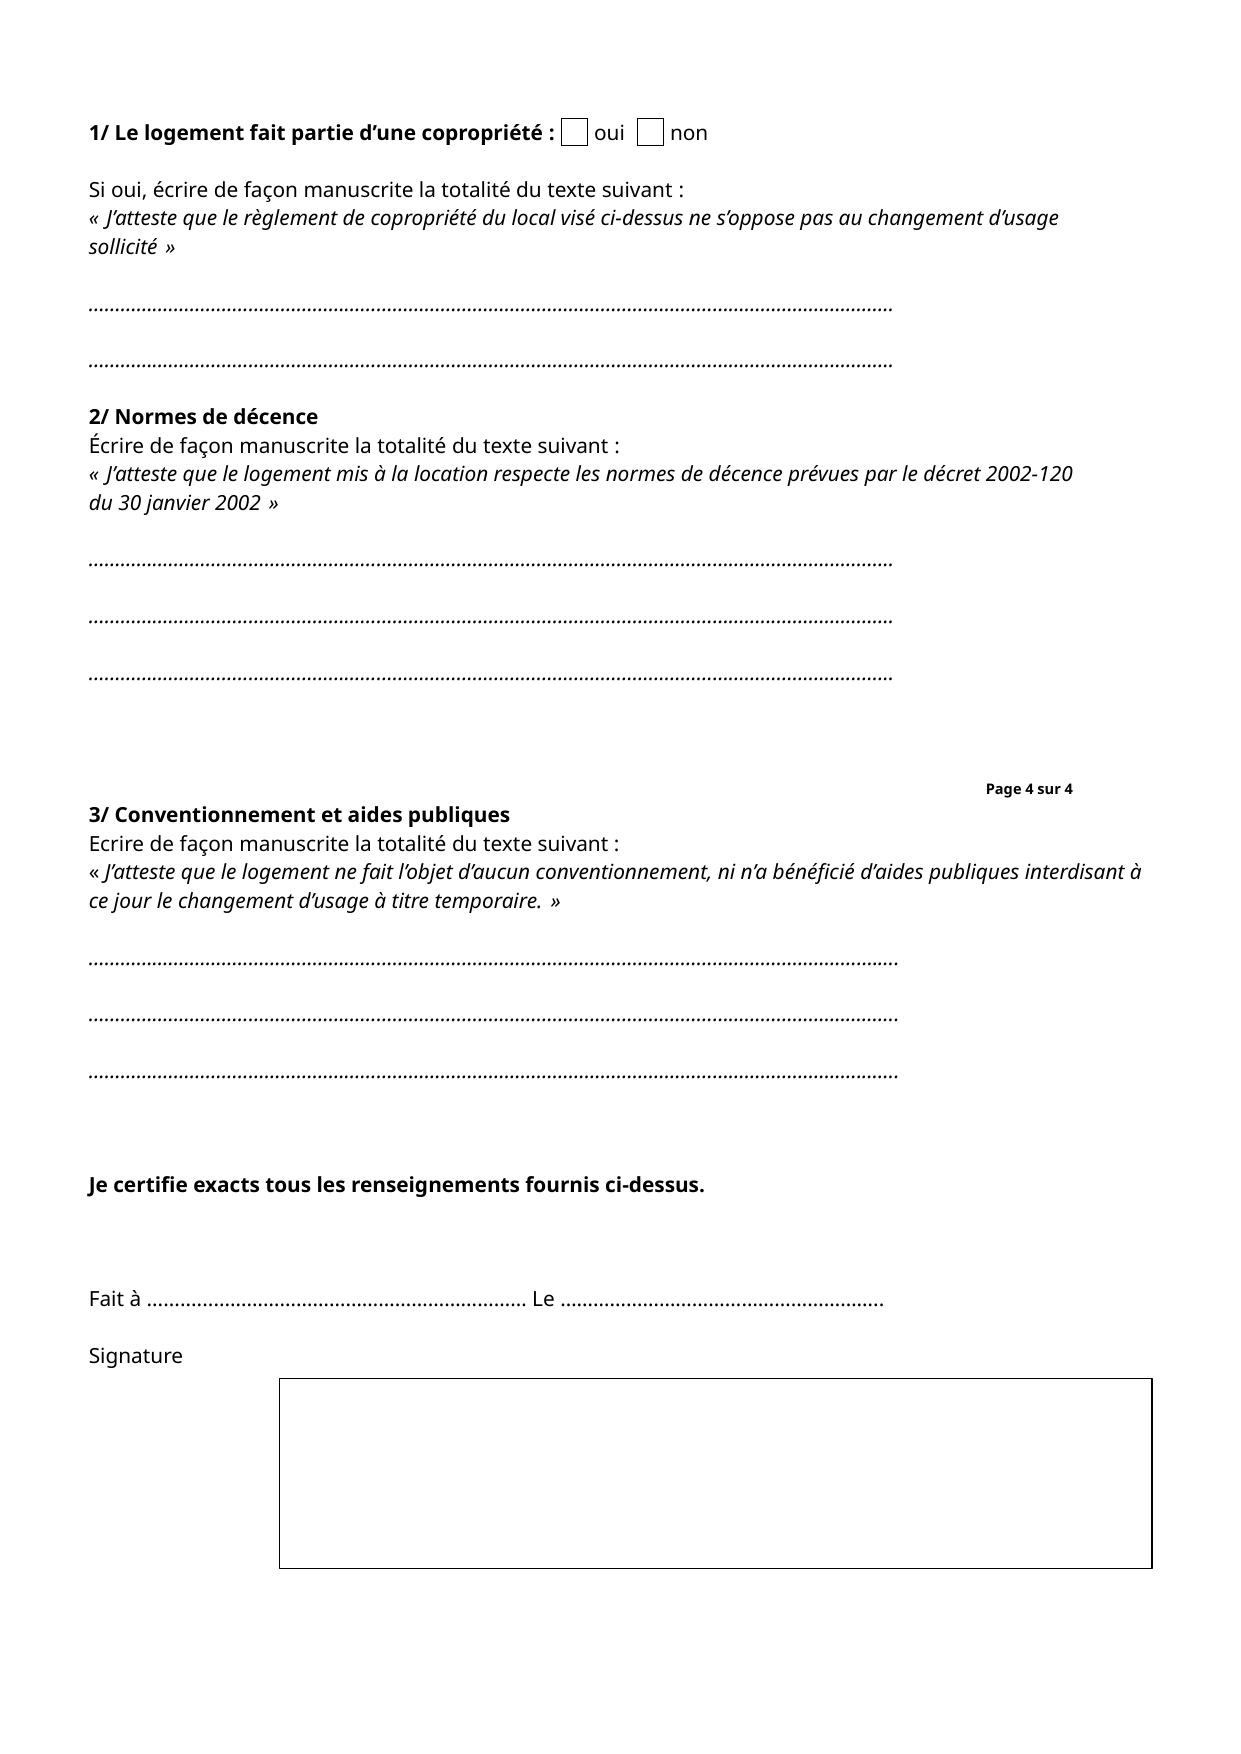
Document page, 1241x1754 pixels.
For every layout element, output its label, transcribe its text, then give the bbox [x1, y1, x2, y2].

text 1/ Le logement fait partie d’une copropriété : oui non Si oui, écrire de façon manuscrite la totalité du texte suivant : « J’atteste que le règlement de copropriété du local visé ci-dessus ne s’oppose pas au changement d’usage sollicité » …………………………………………………………………………………………………………………………….……… …………………………………………………………………………………………………………………………...………. 2/ Normes de décence Écrire de façon manuscrite la totalité du texte suivant : « J’atteste que le logement mis à la location respecte les normes de décence prévues par le décret 2002-120 du 30 janvier 2002 » …………………………………………………………………………………………………………………………...………. ………………………………………………………………………………………………………………...…………………. ……………………………………………………………………………………………………………………………...……. Page 4 sur 4 3/ Conventionnement et aides publiques Ecrire de façon manuscrite la totalité du texte suivant : « J’atteste que le logement ne fait l’objet d’aucun conventionnement, ni n’a bénéficié d’aides publiques interdisant à ce jour le changement d’usage à titre temporaire. » ………………………………………………………………………………………………………………………………….…. …………………………………………………………………………………………………………………………….………. ……………………………………………………………………………………………………………………………….……. Je certifie exacts tous les renseignements fournis ci-dessus. Fait à ...............……………………………………………… Le ………………………………………………….. Signature [88, 88, 1152, 1369]
